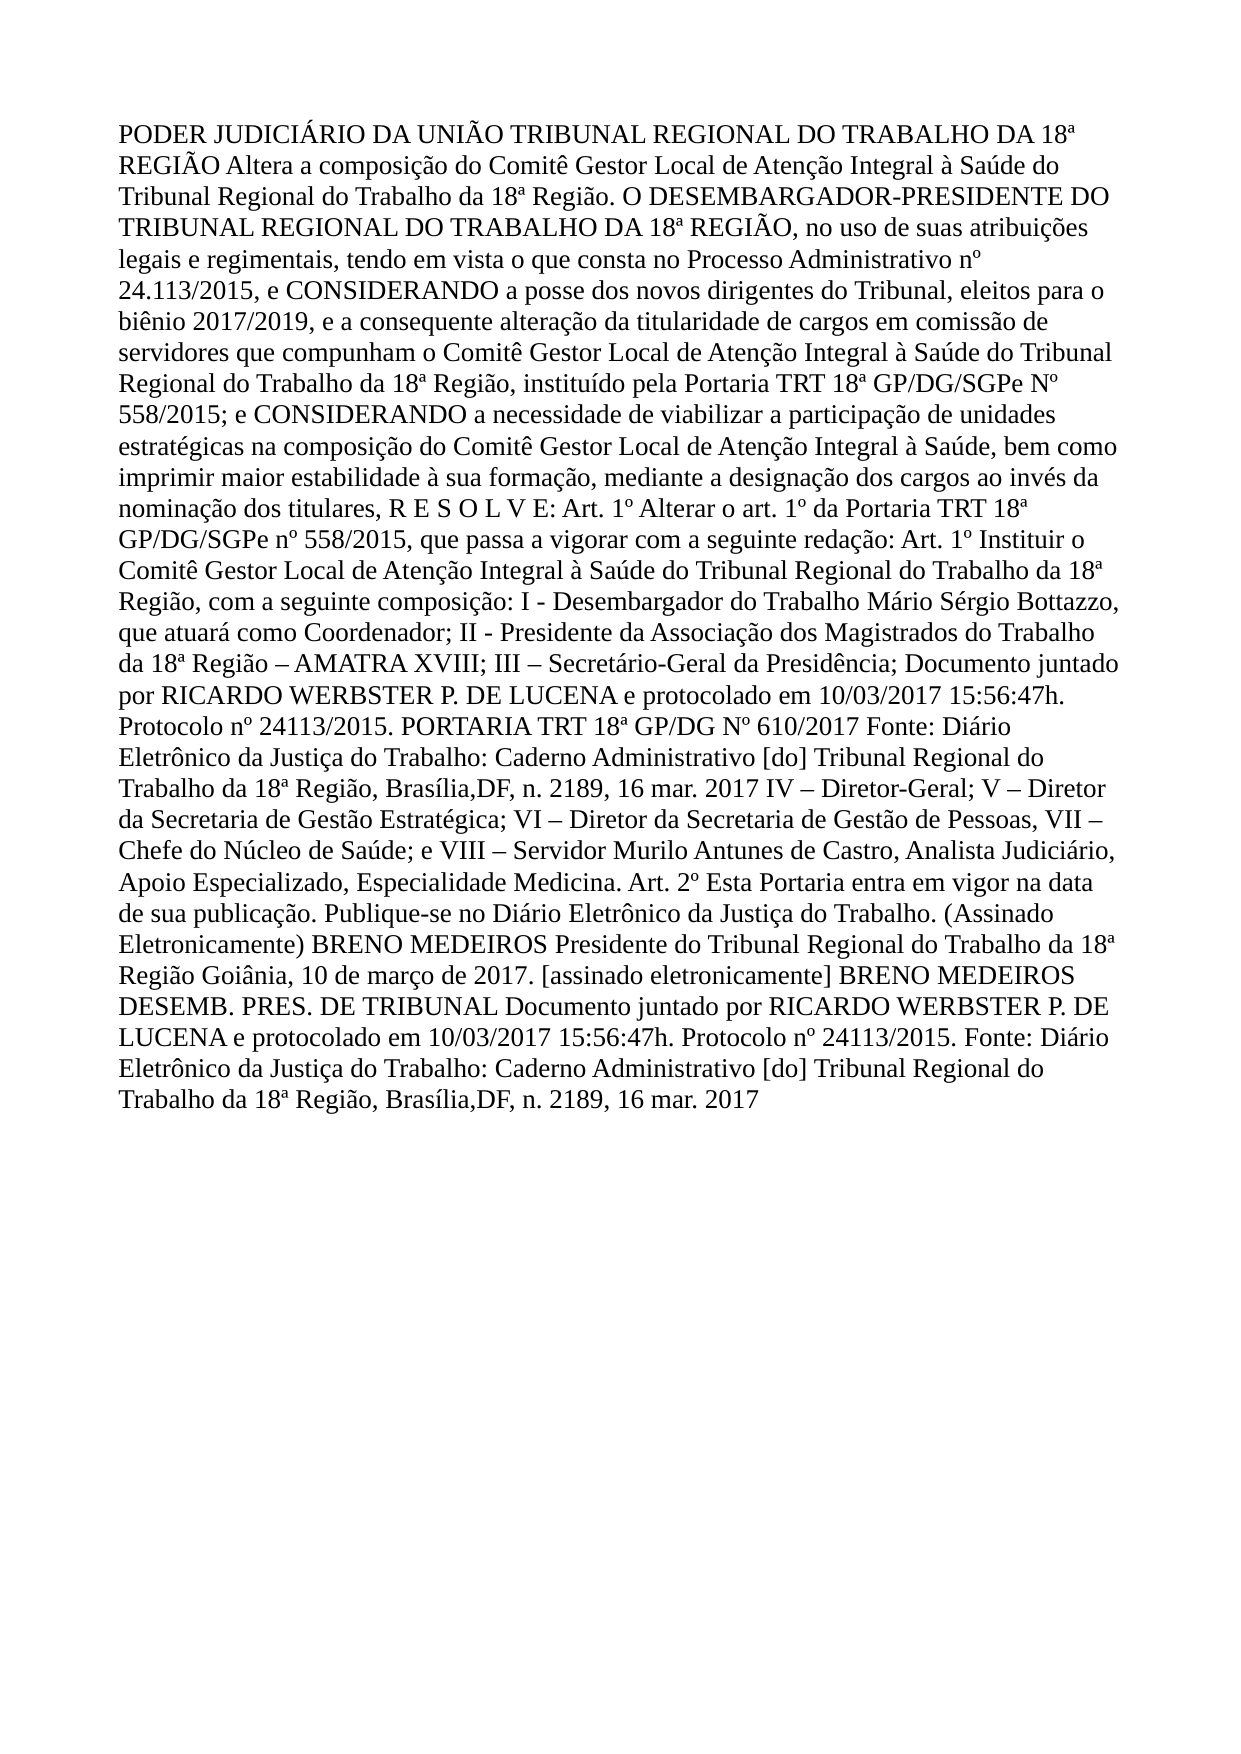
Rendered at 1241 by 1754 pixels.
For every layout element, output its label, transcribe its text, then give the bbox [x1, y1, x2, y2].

text PODER JUDICIÁRIO DA UNIÃO TRIBUNAL REGIONAL DO TRABALHO DA 18ª REGIÃO Altera a composição do Comitê Gestor Local de Atenção Integral à Saúde do Tribunal Regional do Trabalho da 18ª Região. O DESEMBARGADOR-PRESIDENTE DO TRIBUNAL REGIONAL DO TRABALHO DA 18ª REGIÃO, no uso de suas atribuições legais e regimentais, tendo em vista o que consta no Processo Administrativo nº 24.113/2015, e CONSIDERANDO a posse dos novos dirigentes do Tribunal, eleitos para o biênio 2017/2019, e a consequente alteração da titularidade de cargos em comissão de servidores que compunham o Comitê Gestor Local de Atenção Integral à Saúde do Tribunal Regional do Trabalho da 18ª Região, instituído pela Portaria TRT 18ª GP/DG/SGPe Nº 558/2015; e CONSIDERANDO a necessidade de viabilizar a participação de unidades estratégicas na composição do Comitê Gestor Local de Atenção Integral à Saúde, bem como imprimir maior estabilidade à sua formação, mediante a designação dos cargos ao invés da nominação dos titulares, R E S O L V E: Art. 1º Alterar o art. 1º da Portaria TRT 18ª GP/DG/SGPe nº 558/2015, que passa a vigorar com a seguinte redação: Art. 1º Instituir o Comitê Gestor Local de Atenção Integral à Saúde do Tribunal Regional do Trabalho da 18ª Região, com a seguinte composição: I - Desembargador do Trabalho Mário Sérgio Bottazzo, que atuará como Coordenador; II - Presidente da Associação dos Magistrados do Trabalho da 18ª Região – AMATRA XVIII; III – Secretário-Geral da Presidência; Documento juntado por RICARDO WERBSTER P. DE LUCENA e protocolado em 10/03/2017 15:56:47h. Protocolo nº 24113/2015. PORTARIA TRT 18ª GP/DG Nº 610/2017 Fonte: Diário Eletrônico da Justiça do Trabalho: Caderno Administrativo [do] Tribunal Regional do Trabalho da 18ª Região, Brasília,DF, n. 2189, 16 mar. 2017 IV – Diretor-Geral; V – Diretor da Secretaria de Gestão Estratégica; VI – Diretor da Secretaria de Gestão de Pessoas, VII – Chefe do Núcleo de Saúde; e VIII – Servidor Murilo Antunes de Castro, Analista Judiciário, Apoio Especializado, Especialidade Medicina. Art. 2º Esta Portaria entra em vigor na data de sua publicação. Publique-se no Diário Eletrônico da Justiça do Trabalho. (Assinado Eletronicamente) BRENO MEDEIROS Presidente do Tribunal Regional do Trabalho da 18ª Região Goiânia, 10 de março de 2017. [assinado eletronicamente] BRENO MEDEIROS DESEMB. PRES. DE TRIBUNAL Documento juntado por RICARDO WERBSTER P. DE LUCENA e protocolado em 10/03/2017 15:56:47h. Protocolo nº 24113/2015. Fonte: Diário Eletrônico da Justiça do Trabalho: Caderno Administrativo [do] Tribunal Regional do Trabalho da 18ª Região, Brasília,DF, n. 2189, 16 mar. 2017 [118, 118, 1122, 1115]
